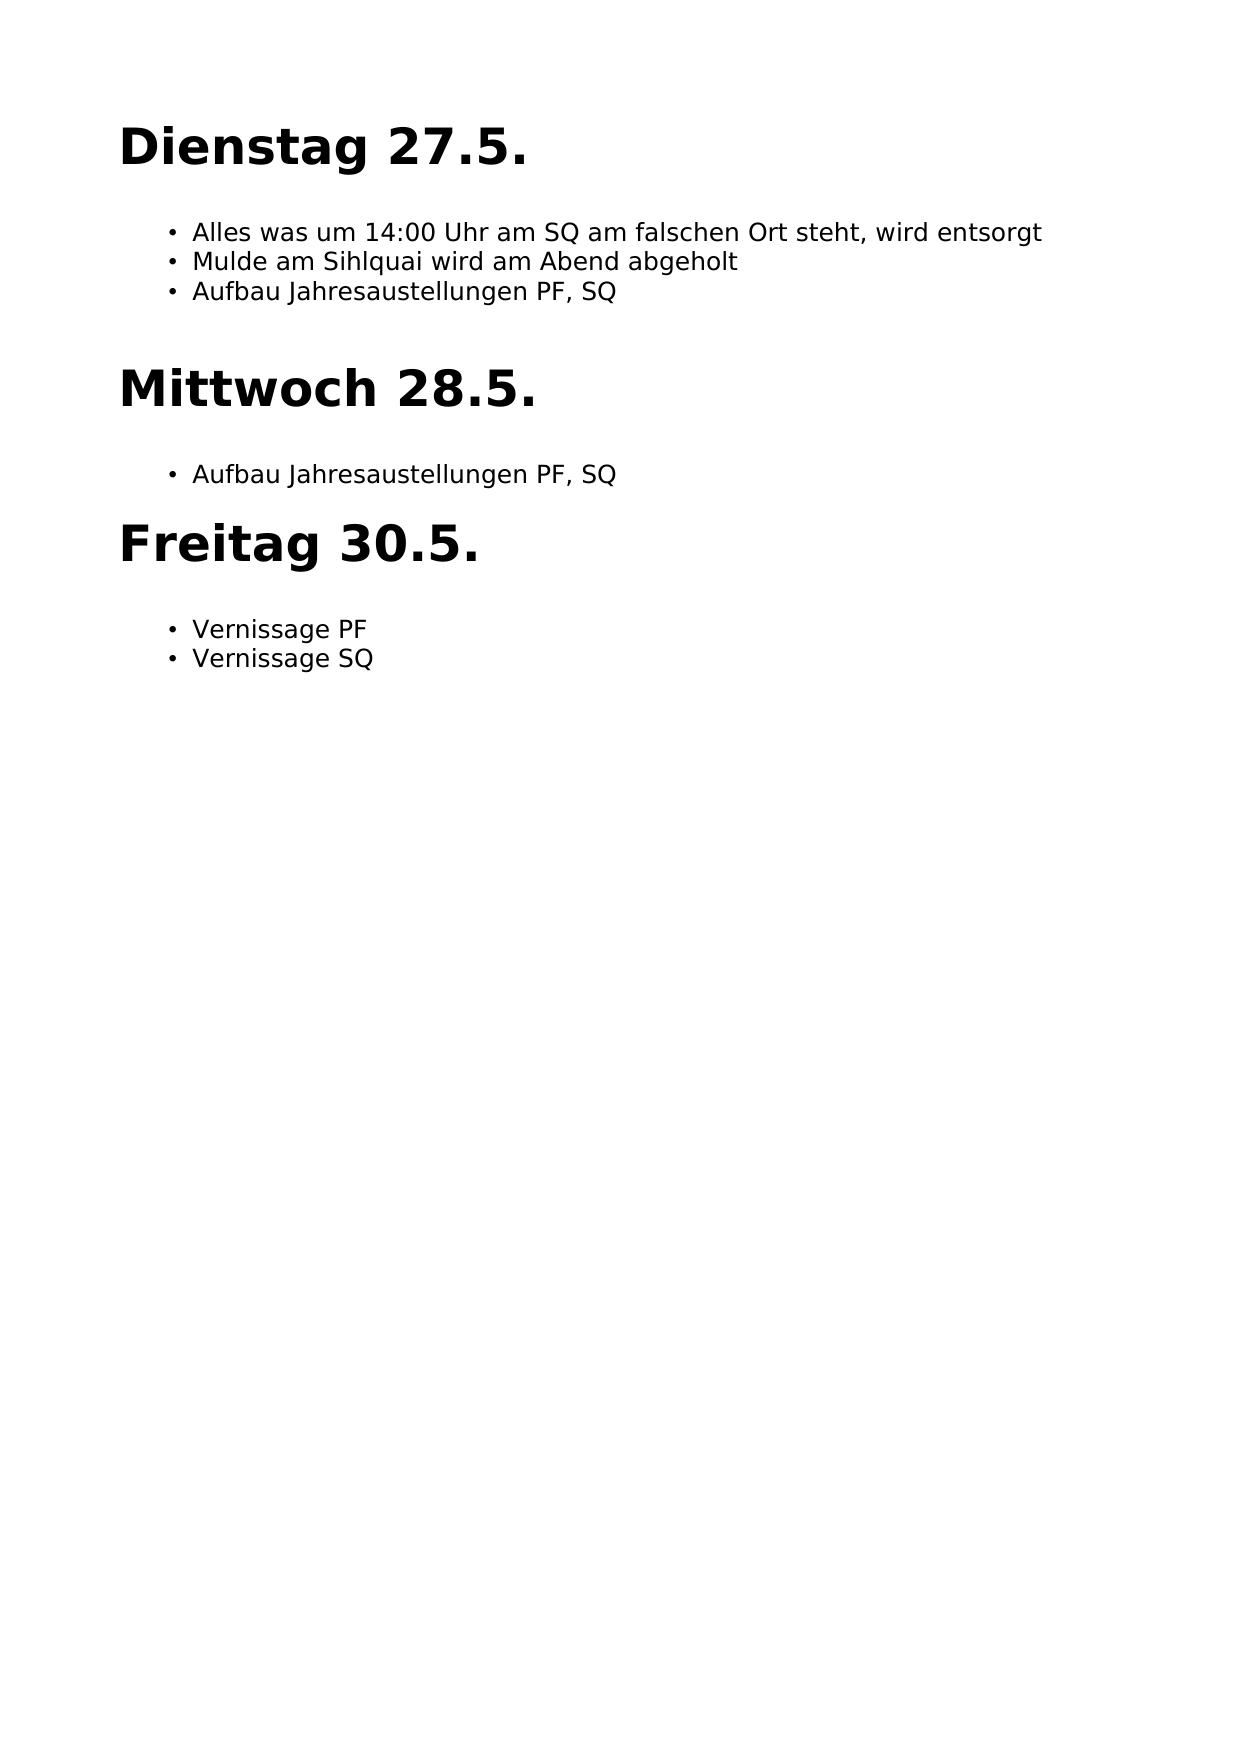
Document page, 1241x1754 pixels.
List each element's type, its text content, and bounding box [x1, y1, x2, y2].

subtitle Mittwoch 28.5. [118, 360, 1122, 418]
list Aufbau Jahresaustellungen PF, SQ [177, 461, 1122, 490]
list Alles was um 14:00 Uhr am SQ am falschen Ort steht, wird entsorgt [177, 218, 1122, 247]
list Mulde am Sihlquai wird am Abend abgeholt [177, 247, 1122, 277]
list Aufbau Jahresaustellungen PF, SQ [177, 277, 1122, 306]
subtitle Freitag 30.5. [118, 515, 1122, 573]
list Vernissage PF [177, 615, 1122, 644]
list Vernissage SQ [177, 644, 1122, 673]
subtitle Dienstag 27.5. [118, 118, 1122, 176]
